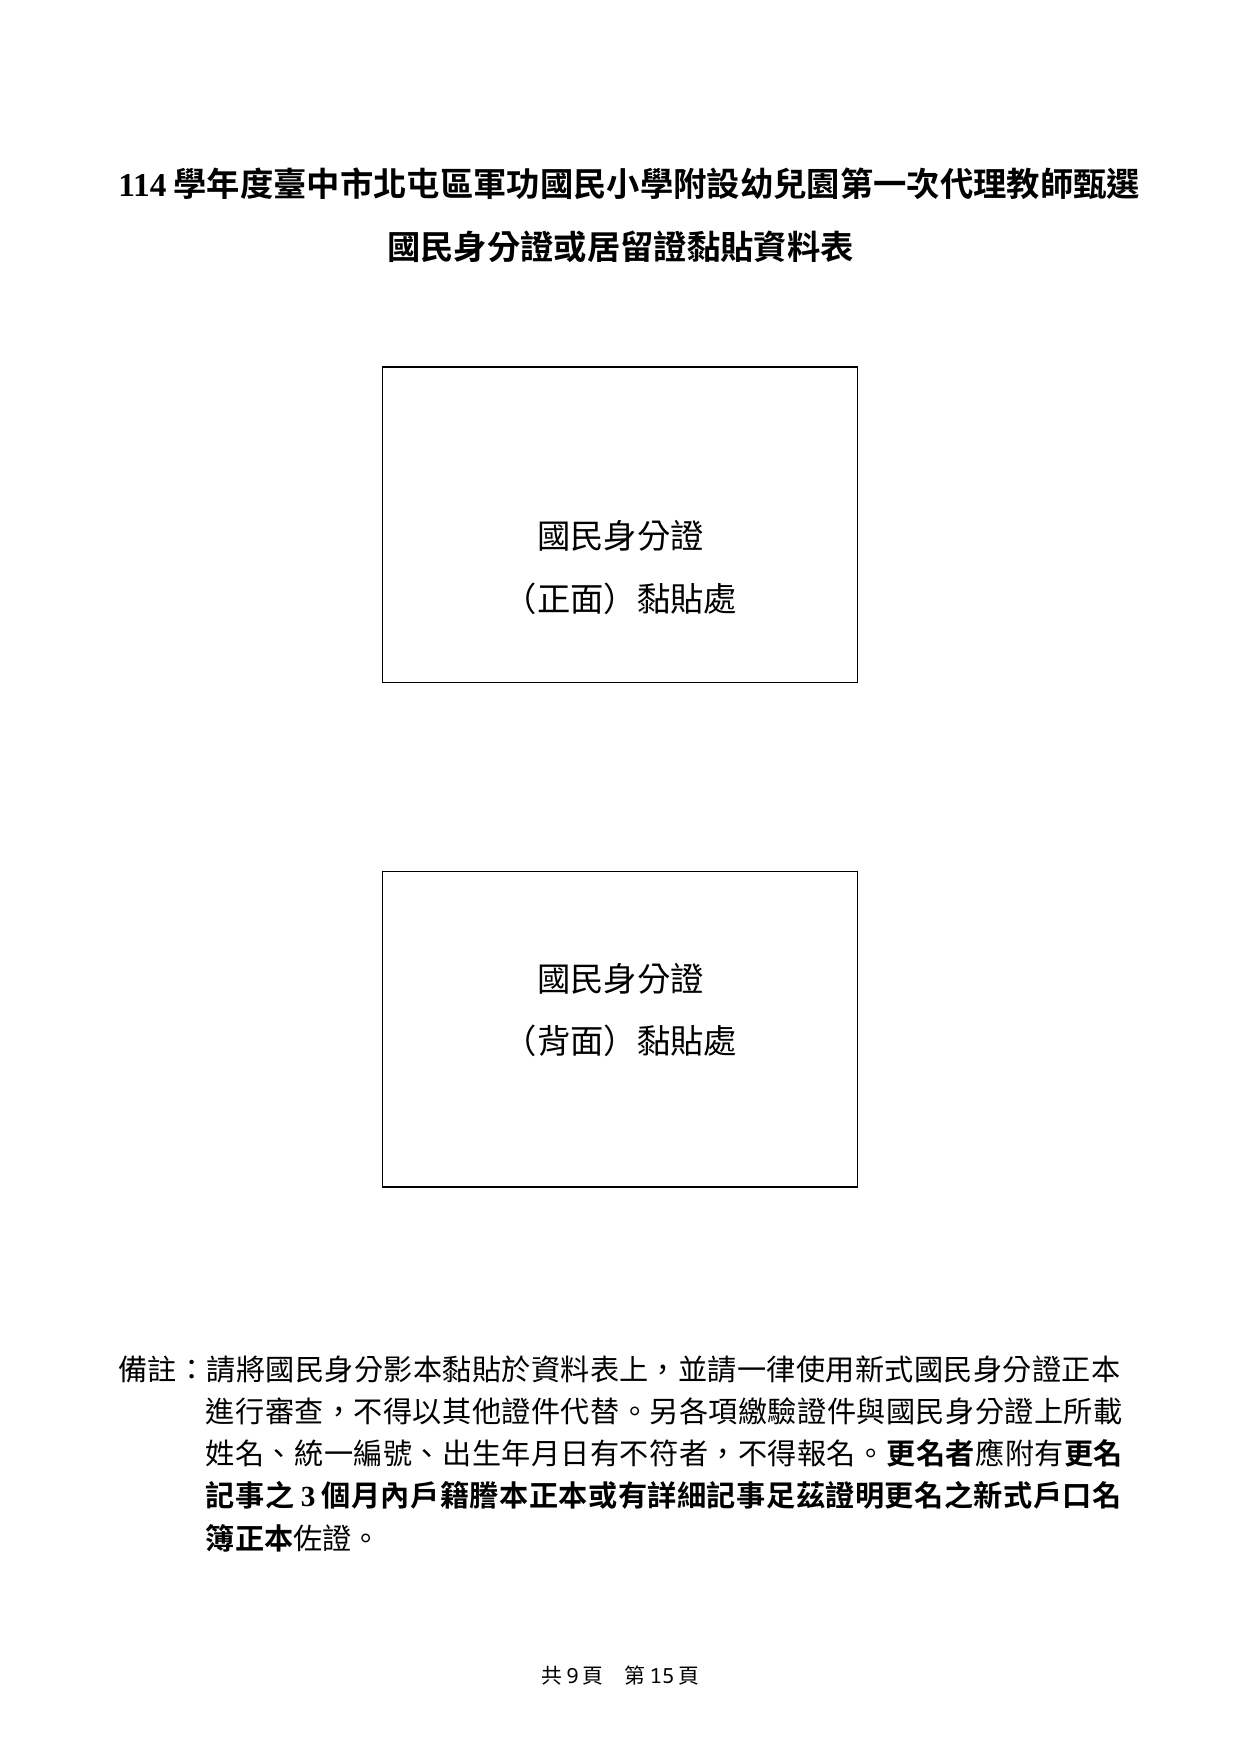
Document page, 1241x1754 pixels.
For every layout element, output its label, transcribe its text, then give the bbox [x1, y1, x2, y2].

table_cell [383, 683, 858, 871]
text 國民身分證或居留證黏貼資料表 [118, 203, 1122, 266]
table_header 國民身分證 （正面）黏貼處 [383, 368, 857, 682]
table_cell 國民身分證 （背面）黏貼處 [383, 872, 857, 1186]
text 備註：請將國民身分影本黏貼於資料表上，並請一律使用新式國民身分證正本進行審查，不得以其他證件代替。另各項繳驗證件與國民身分證上所載姓名、統一編號、出生年月日有不符者，不得報名。更名者應附有更名記事之3個月內戶籍謄本正本或有詳細記事足茲證明更名之新式戶口名簿正本佐證。 [118, 1346, 1123, 1557]
text 114學年度臺中市北屯區軍功國民小學附設幼兒園第一次代理教師甄選 [118, 141, 1147, 203]
